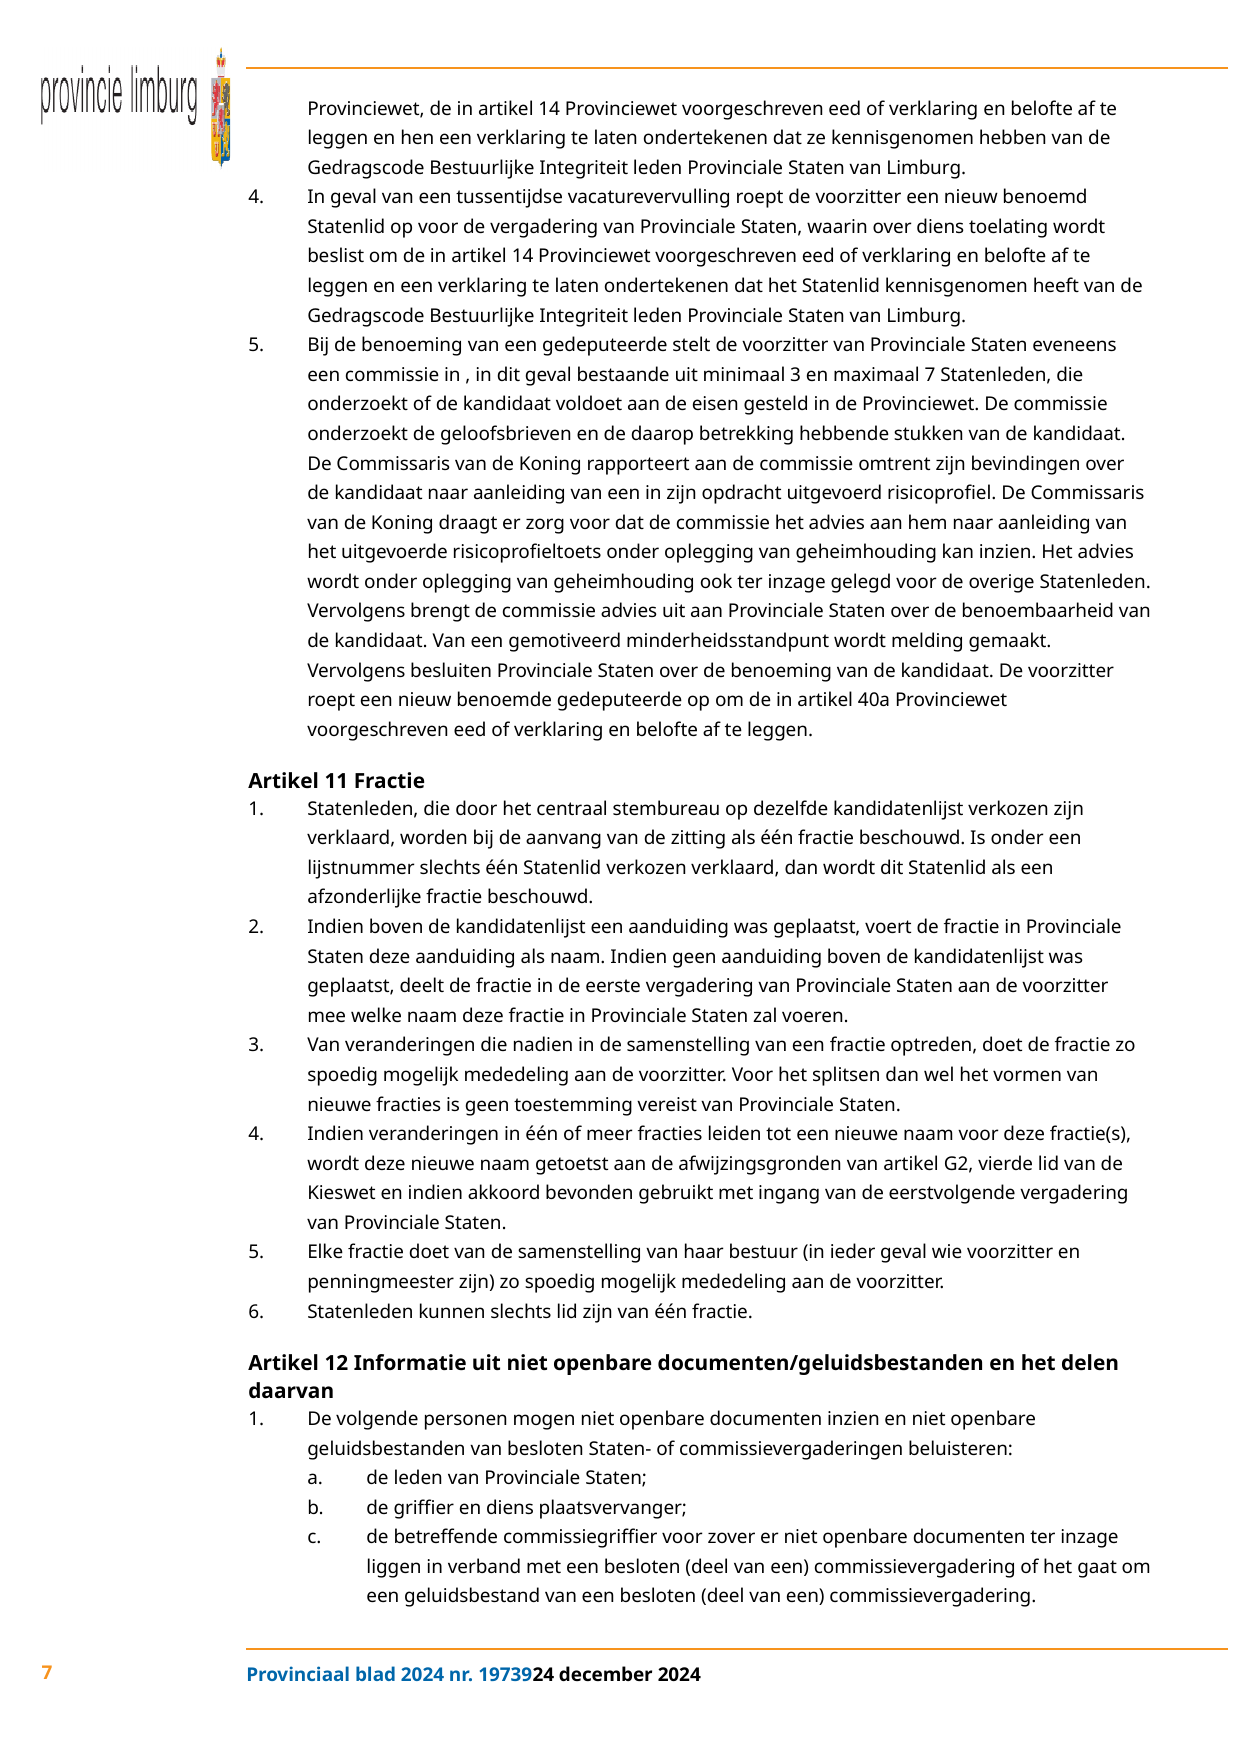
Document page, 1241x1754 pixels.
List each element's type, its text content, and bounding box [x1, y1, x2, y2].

list Provinciewet, de in artikel 14 Provinciewet voorgeschreven eed of verklaring en belofte af te leggen en hen een verklaring te laten ondertekenen dat ze kennisgenomen hebben van de Gedragscode Bestuurlijke Integriteit leden Provinciale Staten van Limburg. [248, 95, 1152, 180]
list Bij de benoeming van een gedeputeerde stelt de voorzitter van Provinciale Staten eveneens een commissie in , in dit geval bestaande uit minimaal 3 en maximaal 7 Statenleden, die onderzoekt of de kandidaat voldoet aan de eisen gesteld in de Provinciewet. De commissie onderzoekt de geloofsbrieven en de daarop betrekking hebbende stukken van de kandidaat. De Commissaris van de Koning rapporteert aan de commissie omtrent zijn bevindingen over de kandidaat naar aanleiding van een in zijn opdracht uitgevoerd risicoprofiel. De Commissaris van de Koning draagt er zorg voor dat de commissie het advies aan hem naar aanleiding van het uitgevoerde risicoprofieltoets onder oplegging van geheimhouding kan inzien. Het advies wordt onder oplegging van geheimhouding ook ter inzage gelegd voor de overige Statenleden. Vervolgens brengt de commissie advies uit aan Provinciale Staten over de benoembaarheid van de kandidaat. Van een gemotiveerd minderheidsstandpunt wordt melding gemaakt. Vervolgens besluiten Provinciale Staten over de benoeming van de kandidaat. De voorzitter roept een nieuw benoemde gedeputeerde op om de in artikel 40a Provinciewet voorgeschreven eed of verklaring en belofte af te leggen. [248, 331, 1152, 742]
picture [41, 47, 231, 172]
list de betreffende commissiegriffier voor zover er niet openbare documenten ter inzage liggen in verband met een besloten (deel van een) commissievergadering of het gaat om een geluidsbestand van een besloten (deel van een) commissievergadering. [307, 1523, 1152, 1608]
list In geval van een tussentijdse vacaturevervulling roept de voorzitter een nieuw benoemd Statenlid op voor de vergadering van Provinciale Staten, waarin over diens toelating wordt beslist om de in artikel 14 Provinciewet voorgeschreven eed of verklaring en belofte af te leggen en een verklaring te laten ondertekenen dat het Statenlid kennisgenomen heeft van de Gedragscode Bestuurlijke Integriteit leden Provinciale Staten van Limburg. [248, 183, 1152, 328]
list De volgende personen mogen niet openbare documenten inzien en niet openbare geluidsbestanden van besloten Staten- of commissievergaderingen beluisteren: [248, 1405, 1152, 1460]
list Van veranderingen die nadien in de samenstelling van een fractie optreden, doet de fractie zo spoedig mogelijk mededeling aan de voorzitter. Voor het splitsen dan wel het vormen van nieuwe fracties is geen toestemming vereist van Provinciale Staten. [248, 1032, 1152, 1116]
list de griffier en diens plaatsvervanger; [307, 1494, 1152, 1519]
list Elke fractie doet van de samenstelling van haar bestuur (in ieder geval wie voorzitter en penningmeester zijn) zo spoedig mogelijk mededeling aan de voorzitter. [248, 1239, 1152, 1294]
list Statenleden kunnen slechts lid zijn van één fractie. [248, 1298, 1152, 1323]
list Indien veranderingen in één of meer fracties leiden tot een nieuwe naam voor deze fractie(s), wordt deze nieuwe naam getoetst aan de afwijzingsgronden van artikel G2, vierde lid van de Kieswet en indien akkoord bevonden gebruikt met ingang van de eerstvolgende vergadering van Provinciale Staten. [248, 1120, 1152, 1235]
list de leden van Provinciale Staten; [307, 1464, 1152, 1490]
text Artikel 11 Fractie [248, 766, 1152, 795]
text Artikel 12 Informatie uit niet openbare documenten/geluidsbestanden en het delen daarvan [248, 1348, 1152, 1405]
list Indien boven de kandidatenlijst een aanduiding was geplaatst, voert de fractie in Provinciale Staten deze aanduiding als naam. Indien geen aanduiding boven de kandidatenlijst was geplaatst, deelt de fractie in de eerste vergadering van Provinciale Staten aan de voorzitter mee welke naam deze fractie in Provinciale Staten zal voeren. [248, 913, 1152, 1028]
list Statenleden, die door het centraal stembureau op dezelfde kandidatenlijst verkozen zijn verklaard, worden bij de aanvang van de zitting als één fractie beschouwd. Is onder een lijstnummer slechts één Statenlid verkozen verklaard, dan wordt dit Statenlid als een afzonderlijke fractie beschouwd. [248, 795, 1152, 909]
